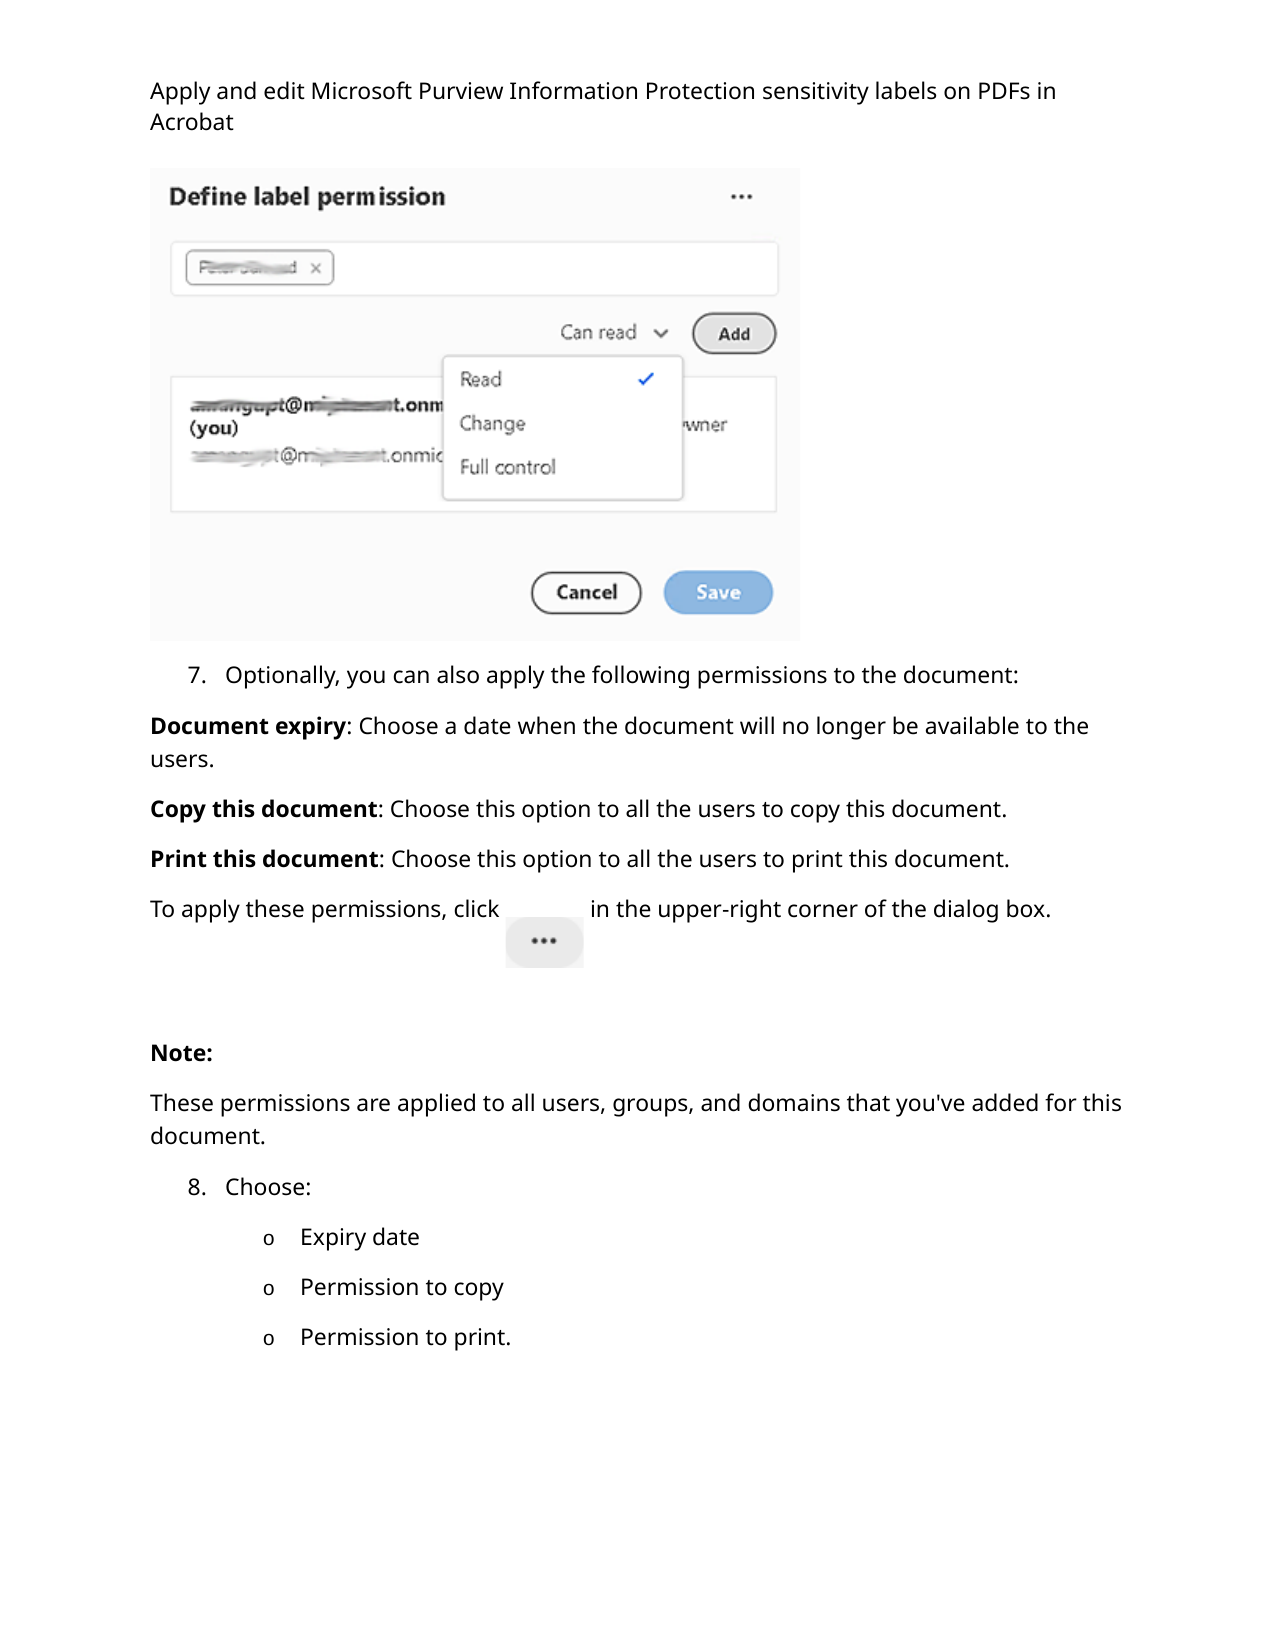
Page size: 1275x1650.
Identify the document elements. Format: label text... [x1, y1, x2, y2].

list Choose: [187, 1170, 1125, 1202]
list Permission to print. [262, 1321, 1125, 1352]
text Print this document: Choose this option to all the users to print this document. [150, 843, 1125, 874]
text To apply these permissions, click in the upper-right corner of the dialog box. [150, 893, 1125, 968]
text Note: [150, 1037, 1125, 1068]
list Permission to copy [262, 1271, 1125, 1302]
text These permissions are applied to all users, groups, and domains that you've added for this document. [150, 1087, 1125, 1152]
text Document expiry: Choose a date when the document will no longer be available to the users. [150, 709, 1125, 774]
text Copy this document: Choose this option to all the users to copy this document. [150, 793, 1125, 824]
list Optionally, you can also apply the following permissions to the document: [187, 659, 1125, 691]
list Expiry date [262, 1221, 1125, 1252]
